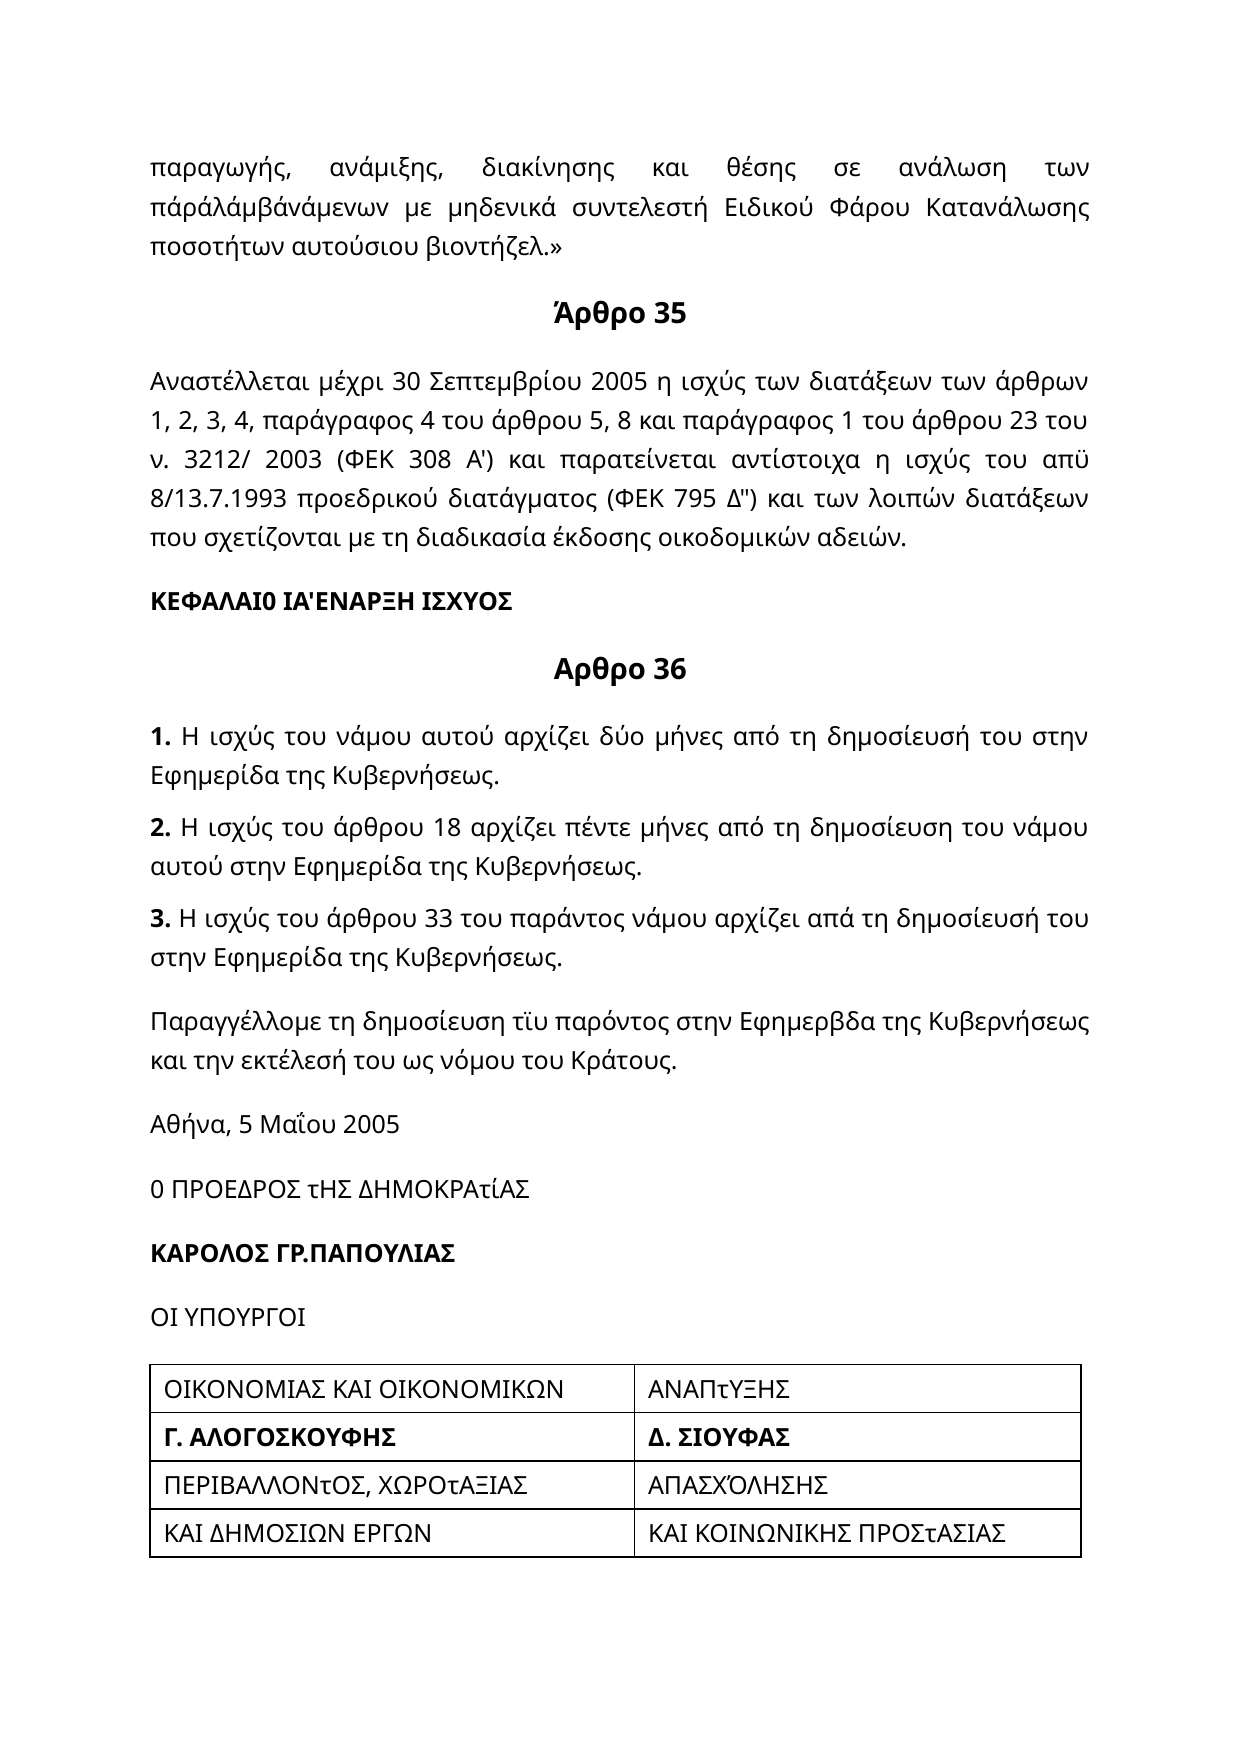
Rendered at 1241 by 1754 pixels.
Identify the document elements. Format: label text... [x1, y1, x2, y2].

text ΚΑΡΟΛΟΣ ΓΡ.ΠΑΠΟΥΛΙΑΣ [150, 1235, 1090, 1269]
table_header ΑΝΑΠτΥΞΗΣ [635, 1365, 1080, 1412]
subtitle Άρθρο 35 [150, 292, 1090, 332]
table_cell ΠΕΡΙΒΑΛΛΟΝτΟΣ, ΧΩΡΟτΑΞΙΑΣ [151, 1462, 634, 1508]
text 0 ΠΡΟΕΔΡΟΣ τΗΣ ΔΗΜΟΚΡΑτίΑΣ [150, 1171, 1090, 1205]
text ΟΙ ΥΠΟΥΡΓΟΙ [150, 1299, 1090, 1334]
table_cell ΚΑΙ ΔΗΜΟΣΙΩΝ ΕΡΓΩΝ [151, 1510, 634, 1556]
text Αναστέλλεται μέχρι 30 Σεπτεμβρίου 2005 η ισχύς των διατάξεων των άρθρων 1, 2, 3, 4, παράγραφος 4 του άρθρου 5, 8 και παράγραφος 1 του άρθρου 23 του ν. 3212/ 2003 (ΦΕΚ 308 Α') και παρατείνεται αντίστοιχα η ισχύς του απϋ 8/13.7.1993 προεδρικού διατάγματος (ΦΕΚ 795 Δ") και των λοιπών διατάξεων που σχετίζονται με τη διαδικασία έκδοσης οικοδομικών αδειών. [150, 363, 1090, 554]
text ΚΕΦΑΛΑΙ0 ΙΑ'ΕΝΑΡΞΗ ΙΣΧΥΟΣ [150, 584, 1090, 618]
text παραγωγής, ανάμιξης, διακίνησης και θέσης σε ανάλωση των πάράλάμβάvάμεvωv με μηδενικά συντελεστή Ειδικού Φάρου Κατανάλωσης ποσοτήτων αυτούσιου βιοντήζελ.» [150, 150, 1090, 262]
text Παραγγέλλομε τη δημοσίευση τϊυ παρόντος στην Εφημερβδα της Κυβερνήσεως και την εκτέλεσή του ως νόμου του Κράτους. [150, 1004, 1090, 1077]
text 1. Η ισχύς του νάμου αυτού αρχίζει δύο μήνες από τη δημοσίευσή του στην Εφημερίδα της Κυβερνήσεως. [150, 719, 1090, 792]
subtitle Αρθρο 36 [150, 648, 1090, 688]
table_cell ΑΠΑΣΧΌΛΗΣΗΣ [635, 1462, 1080, 1508]
table_header ΟΙΚΟΝΟΜΙΑΣ ΚΑΙ ΟΙΚΟΝΟΜΙΚΩΝ [151, 1365, 634, 1412]
text 2. Η ισχύς του άρθρου 18 αρχίζει πέντε μήνες από τη δημοσίευση του νάμου αυτού στην Εφημερίδα της Κυβερνήσεως. [150, 809, 1090, 883]
text 3. Η ισχύς του άρθρου 33 του παράντος νάμου αρχίζει απά τη δημοσίευσή του στην Εφημερίδα της Κυβερνήσεως. [150, 900, 1090, 974]
table_cell ΚΑΙ ΚΟΙΝΩΝΙΚΗΣ ΠΡΟΣτΑΣΙΑΣ [635, 1510, 1080, 1556]
text Αθήνα, 5 Μαΐου 2005 [150, 1107, 1090, 1141]
table_cell Γ. ΑΛΟΓΟΣΚΟΥΦΗΣ [151, 1413, 634, 1460]
table_cell Δ. ΣΙΟΥΦΑΣ [635, 1413, 1080, 1460]
